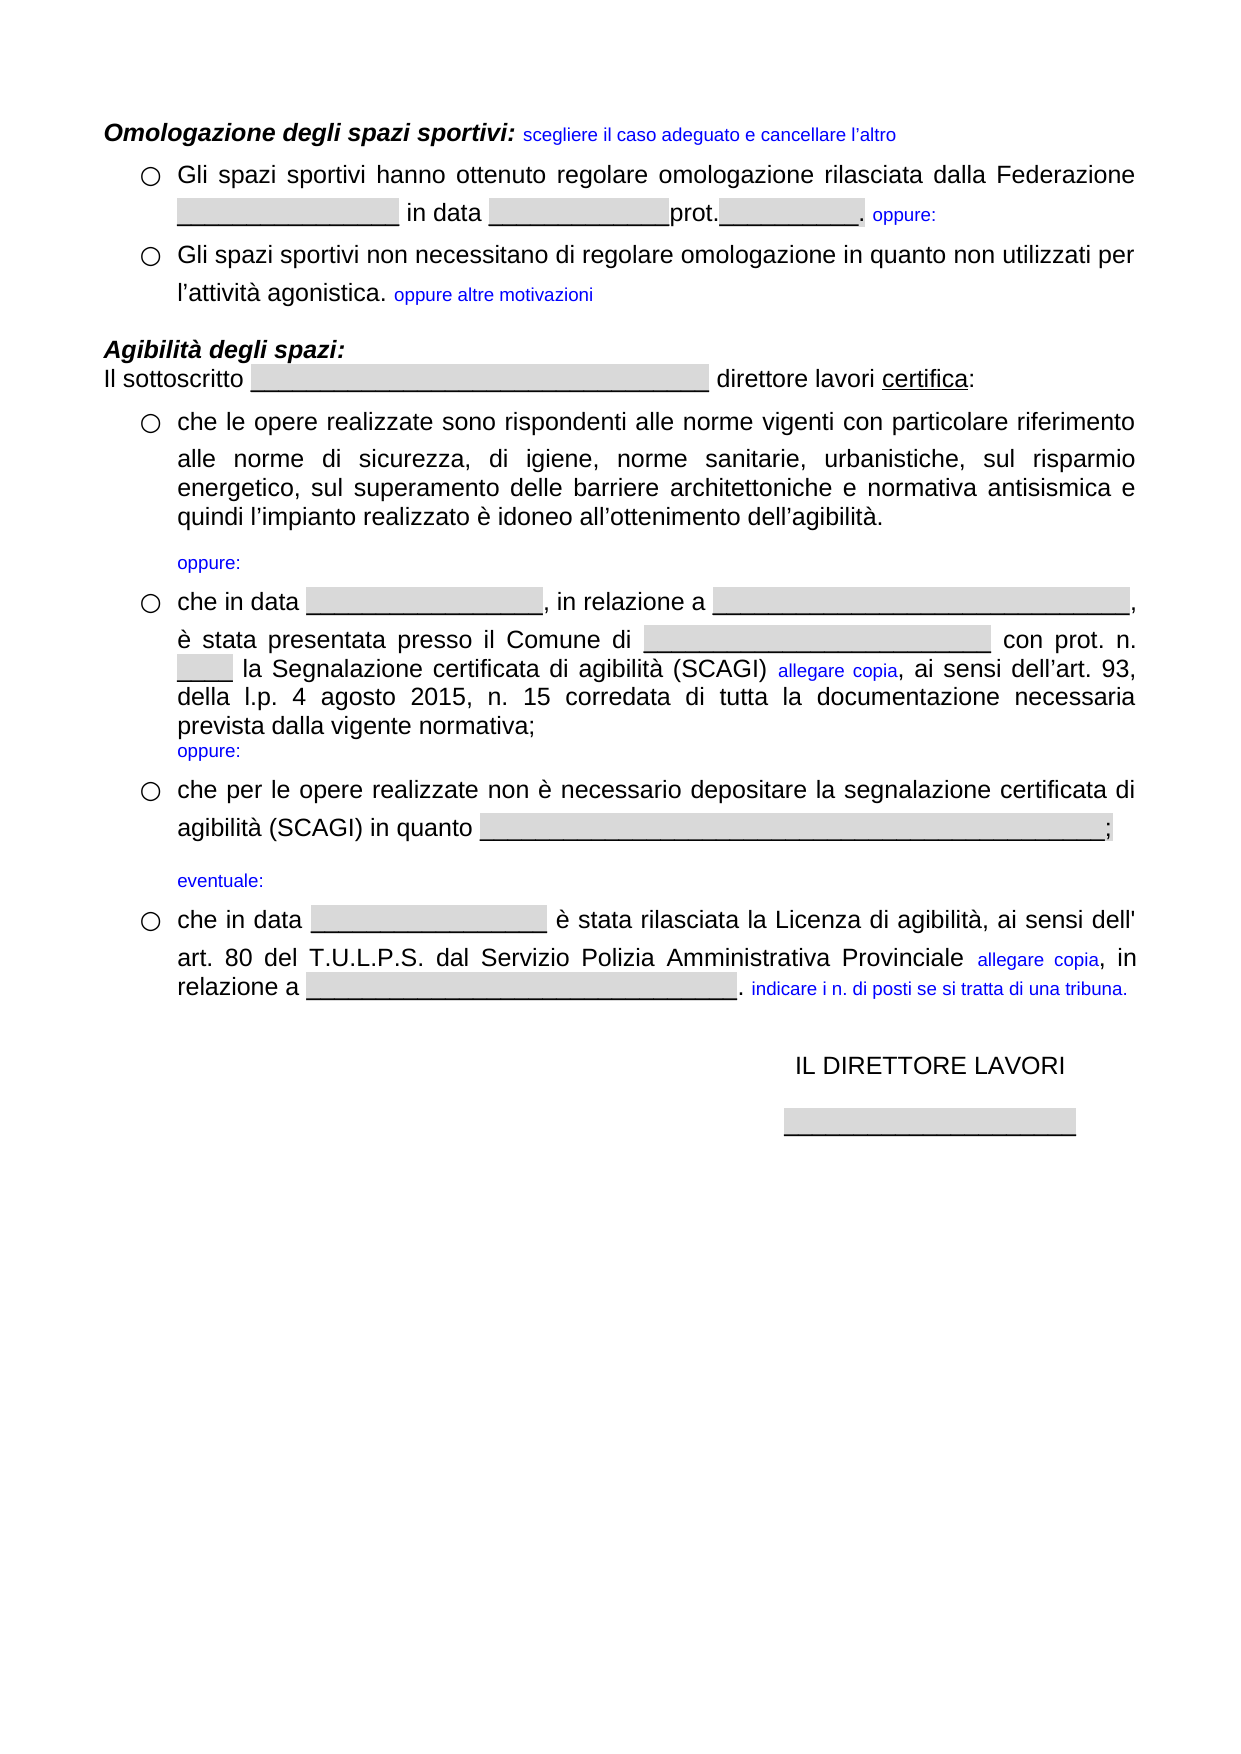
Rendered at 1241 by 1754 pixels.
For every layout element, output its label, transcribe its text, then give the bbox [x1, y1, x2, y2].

list Gli spazi sportivi hanno ottenuto regolare omologazione rilasciata dalla Federazione ________________ in data _____________prot.__________. oppure: [139, 147, 1137, 227]
list Gli spazi sportivi non necessitano di regolare omologazione in quanto non utilizzati per l’attività agonistica. oppure altre motivazioni [139, 227, 1137, 307]
list che in data _________________ è stata rilasciata la Licenza di agibilità, ai sensi dell' art. 80 del T.U.L.P.S. dal Servizio Polizia Amministrativa Provinciale allegare copia, in relazione a _______________________________. indicare i n. di posti se si tratta di una tribuna. [139, 892, 1137, 1001]
list oppure: [139, 740, 1137, 761]
text _____________________ [723, 1108, 1137, 1137]
text Omologazione degli spazi sportivi: scegliere il caso adeguato e cancellare l’altro [103, 118, 1137, 147]
list che per le opere realizzate non è necessario depositare la segnalazione certificata di agibilità (SCAGI) in quanto _____________________________________________; [139, 761, 1137, 841]
list che in data _________________, in relazione a ______________________________, è stata presentata presso il Comune di _________________________ con prot. n. ____ la Segnalazione certificata di agibilità (SCAGI) allegare copia, ai sensi dell’art. 93, della l.p. 4 agosto 2015, n. 15 corredata di tutta la documentazione necessaria prevista dalla vigente normativa; [139, 574, 1137, 740]
list che le opere realizzate sono rispondenti alle norme vigenti con particolare riferimento alle norme di sicurezza, di igiene, norme sanitarie, urbanistiche, sul risparmio energetico, sul superamento delle barriere architettoniche e normativa antisismica e quindi l’impianto realizzato è idoneo all’ottenimento dell’agibilità. [139, 393, 1137, 531]
text Il sottoscritto _________________________________ direttore lavori certifica: [103, 364, 1137, 393]
text eventuale: [177, 870, 1137, 892]
text IL DIRETTORE LAVORI [723, 1051, 1137, 1079]
text Agibilità degli spazi: [103, 336, 1137, 364]
text oppure: [177, 552, 1137, 574]
